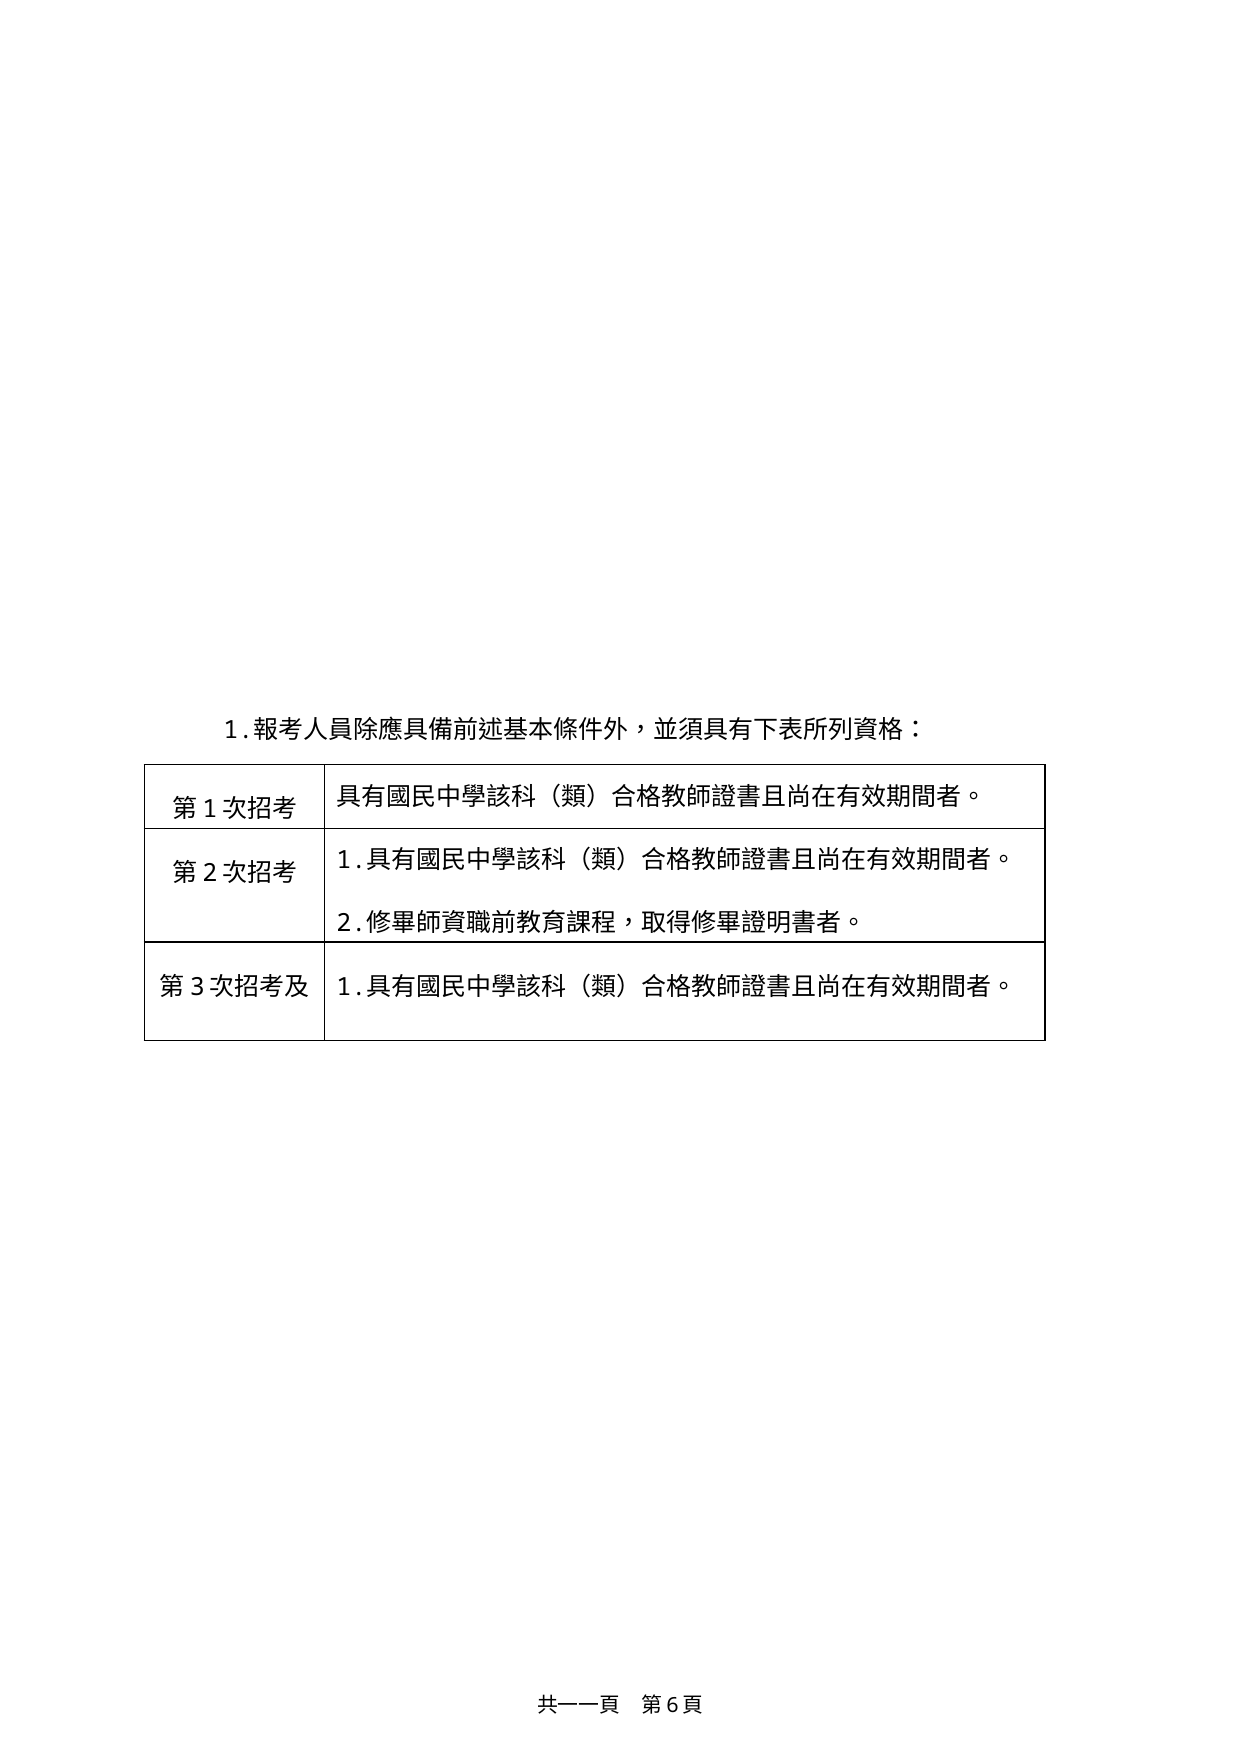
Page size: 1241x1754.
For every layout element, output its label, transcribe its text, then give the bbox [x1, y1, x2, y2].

table_cell 1.具有國民中學該科（類）合格教師證書且尚在有效期間者。 2.修畢師資職前教育課程，取得修畢證明書者。 [325, 829, 1044, 941]
text 1.報考人員除應具備前述基本條件外，並須具有下表所列資格： [118, 686, 1122, 749]
table_header 具有國民中學該科（類）合格教師證書且尚在有效期間者。 [325, 765, 1044, 828]
table_cell 1.具有國民中學該科（類）合格教師證書且尚在有效期間者。 [325, 943, 1044, 1040]
table_cell 第3次招考及 [145, 943, 324, 1040]
table_cell 第2次招考 [145, 829, 324, 941]
table_header 第1次招考 [145, 765, 324, 828]
